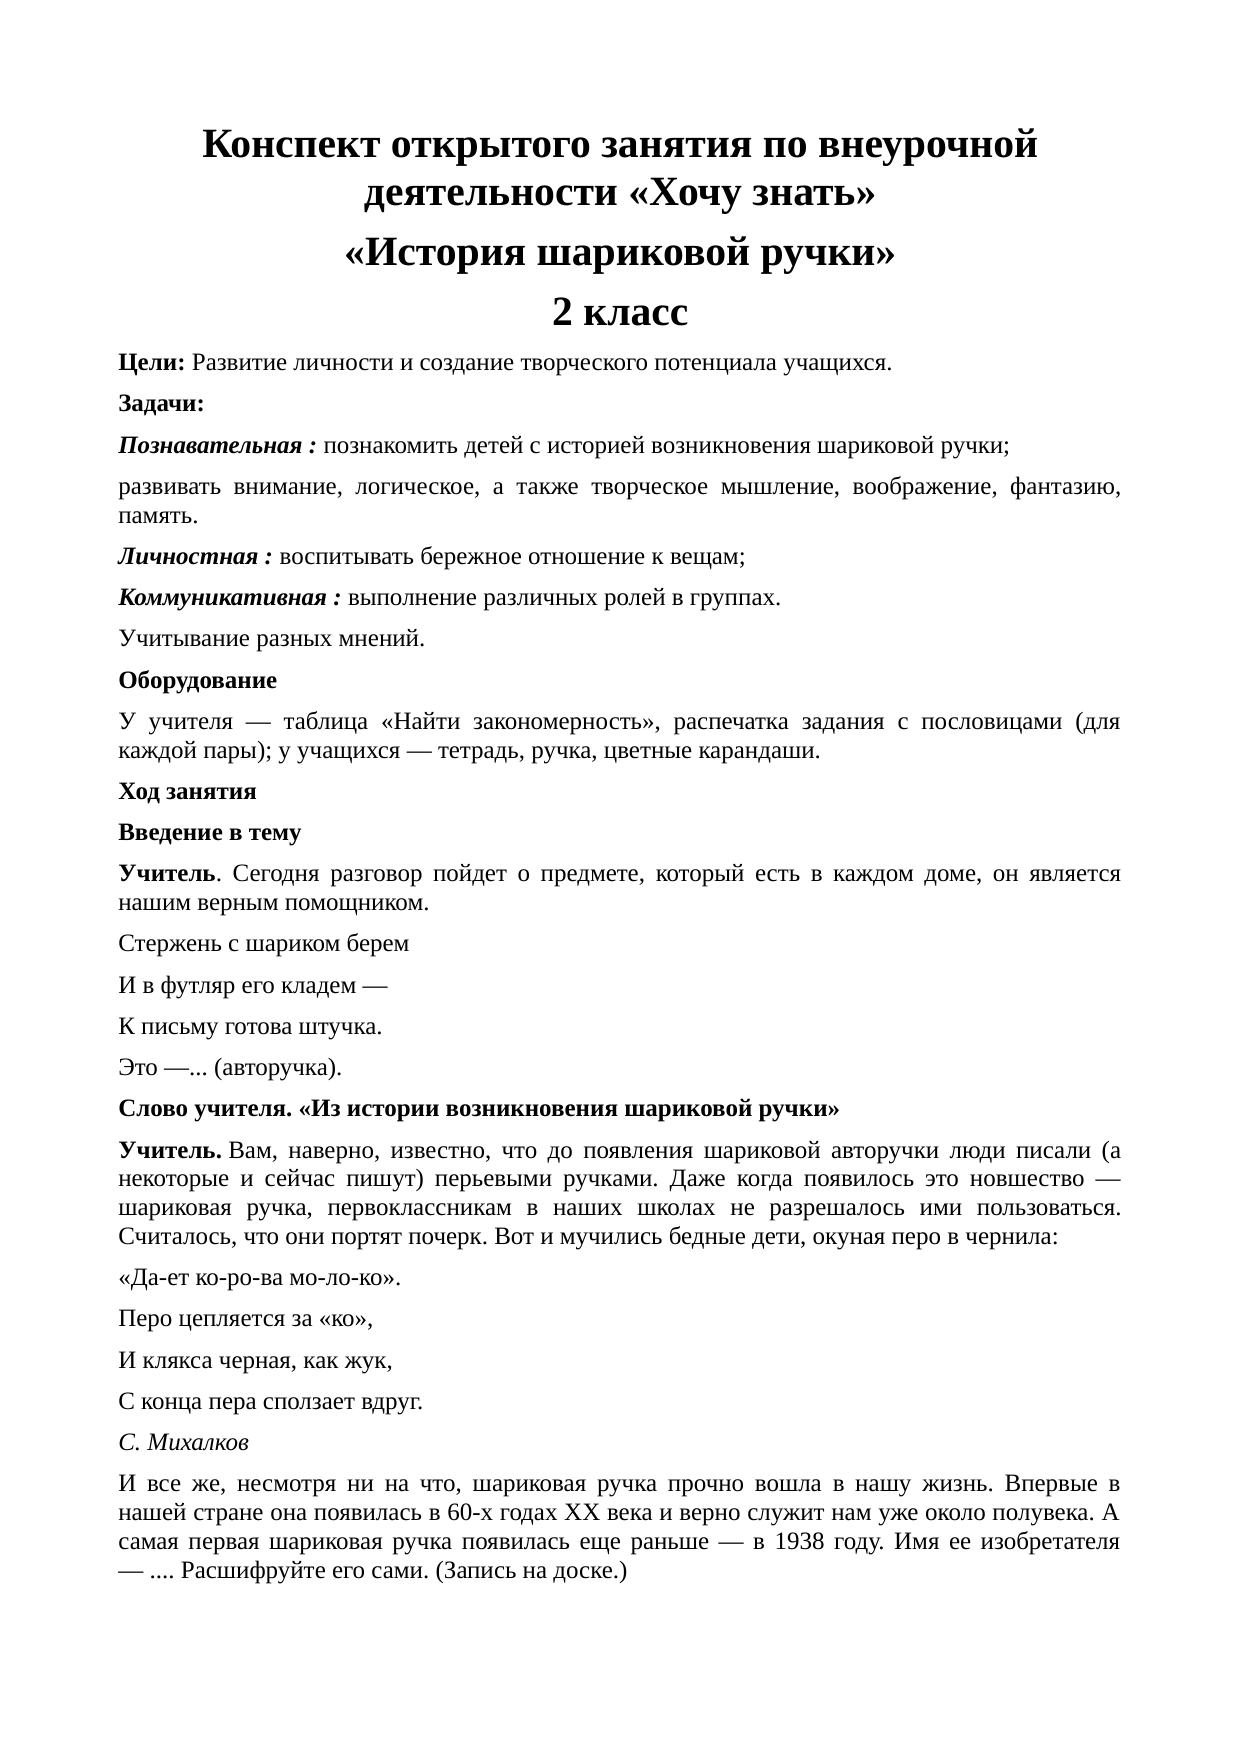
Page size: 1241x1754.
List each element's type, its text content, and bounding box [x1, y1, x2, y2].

text И все же, несмотря ни на что, шариковая ручка прочно вошла в нашу жизнь. Впервые в нашей стране она появилась в 60-х годах XX века и верно служит нам уже около полувека. А самая первая шариковая ручка появилась еще раньше — в 1938 году. Имя ее изобретателя — .... Расшифруйте его сами. (Запись на доске.) [118, 1468, 1122, 1583]
text И клякса черная, как жук, [118, 1345, 1122, 1373]
text Учитывание разных мнений. [118, 623, 1122, 652]
text Это —... (авторучка). [118, 1052, 1122, 1081]
text 2 класс [118, 287, 1122, 335]
text Учитель. Сегодня разговор пойдет о предмете, который есть в каждом доме, он является нашим верным помощником. [118, 858, 1122, 916]
text Стержень с шариком берем [118, 928, 1122, 957]
text Личностная : воспитывать бережное отношение к вещам; [118, 541, 1122, 570]
text С конца пера сползает вдруг. [118, 1386, 1122, 1415]
text «Да-ет ко-ро-ва мо-ло-ко». [118, 1262, 1122, 1291]
text Коммуникативная : выполнение различных ролей в группах. [118, 582, 1122, 611]
text Введение в тему [118, 817, 1122, 846]
text Ход занятия [118, 776, 1122, 805]
text У учителя — таблица «Найти закономерность», распечатка задания с пословицами (для каждой пары); у учащихся — тетрадь, ручка, цветные карандаши. [118, 706, 1122, 763]
text Оборудование [118, 665, 1122, 693]
text Цели: Развитие личности и создание творческого потенциала учащихся. [118, 347, 1122, 376]
text С. Михалков [118, 1427, 1122, 1456]
text Конспект открытого занятия по внеурочной деятельности «Хочу знать» [118, 118, 1122, 214]
text Перо цепляется за «ко», [118, 1303, 1122, 1332]
text Учитель. Вам, наверно, известно, что до появления шариковой авторучки люди писали (а некоторые и сейчас пишут) перьевыми ручками. Даже когда появилось это новшество — шариковая ручка, первоклассникам в наших школах не разрешалось ими пользоваться. Считалось, что они портят почерк. Вот и мучились бедные дети, окуная перо в чернила: [118, 1135, 1122, 1250]
text Задачи: [118, 388, 1122, 417]
text К письму готова штучка. [118, 1011, 1122, 1040]
text Слово учителя. «Из истории возникновения шариковой ручки» [118, 1093, 1122, 1122]
text И в футляр его кладем — [118, 970, 1122, 998]
text Познавательная : познакомить детей с историей возникновения шариковой ручки; [118, 430, 1122, 458]
text «История шариковой ручки» [118, 226, 1122, 274]
text развивать внимание, логическое, а также творческое мышление, воображение, фантазию, память. [118, 471, 1122, 528]
